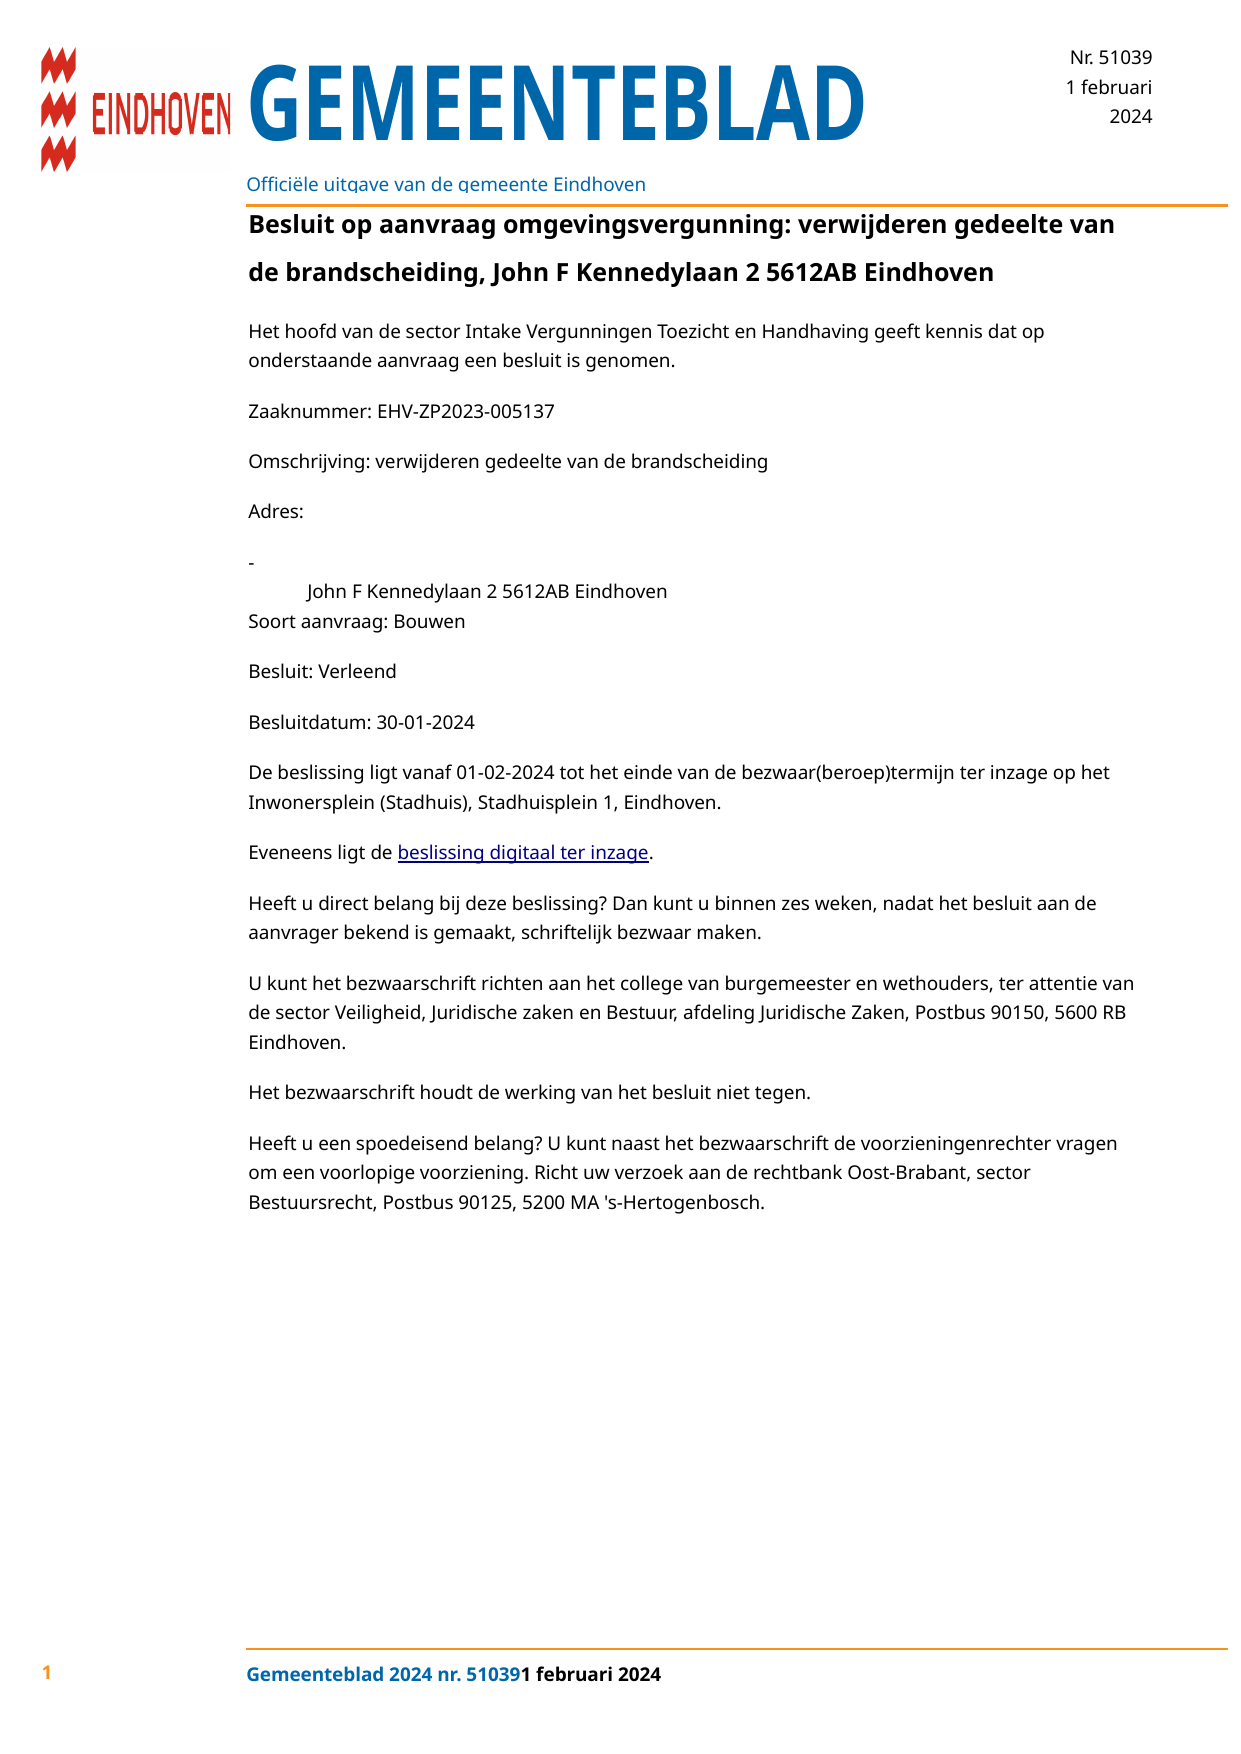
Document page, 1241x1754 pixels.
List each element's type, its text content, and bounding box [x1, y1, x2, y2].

text Omschrijving: verwijderen gedeelte van de brandscheiding [248, 448, 1152, 474]
text Heeft u een spoedeisend belang? U kunt naast het bezwaarschrift de voorzieningenrechter vragen om een voorlopige voorziening. Richt uw verzoek aan de rechtbank Oost-Brabant, sector Bestuursrecht, Postbus 90125, 5200 MA 's-Hertogenbosch. [248, 1130, 1152, 1215]
text Besluit: Verleend [248, 659, 1152, 684]
text Zaaknummer: EHV-ZP2023-005137 [248, 398, 1152, 424]
text Besluitdatum: 30-01-2024 [248, 709, 1152, 735]
list John F Kennedylaan 2 5612AB Eindhoven [248, 579, 1152, 604]
text De beslissing ligt vanaf 01-02-2024 tot het einde van de bezwaar(beroep)termijn ter inzage op het Inwonersplein (Stadhuis), Stadhuisplein 1, Eindhoven. [248, 759, 1152, 815]
text Het bezwaarschrift houdt de werking van het besluit niet tegen. [248, 1079, 1152, 1105]
picture [41, 47, 231, 172]
text Het hoofd van de sector Intake Vergunningen Toezicht en Handhaving geeft kennis dat op onderstaande aanvraag een besluit is genomen. [248, 318, 1152, 373]
text Soort aanvraag: Bouwen [248, 608, 1152, 634]
text U kunt het bezwaarschrift richten aan het college van burgemeester en wethouders, ter attentie van de sector Veiligheid, Juridische zaken en Bestuur, afdeling Juridische Zaken, Postbus 90150, 5600 RB Eindhoven. [248, 970, 1152, 1055]
text Heeft u direct belang bij deze beslissing? Dan kunt u binnen zes weken, nadat het besluit aan de aanvrager bekend is gemaakt, schriftelijk bezwaar maken. [248, 890, 1152, 945]
text Eveneens ligt de beslissing digitaal ter inzage. [248, 839, 1152, 865]
text Adres: [248, 499, 1152, 524]
text Besluit op aanvraag omgevingsvergunning: verwijderen gedeelte van de brandscheiding, John F Kennedylaan 2 5612AB Eindhoven [248, 207, 1152, 288]
